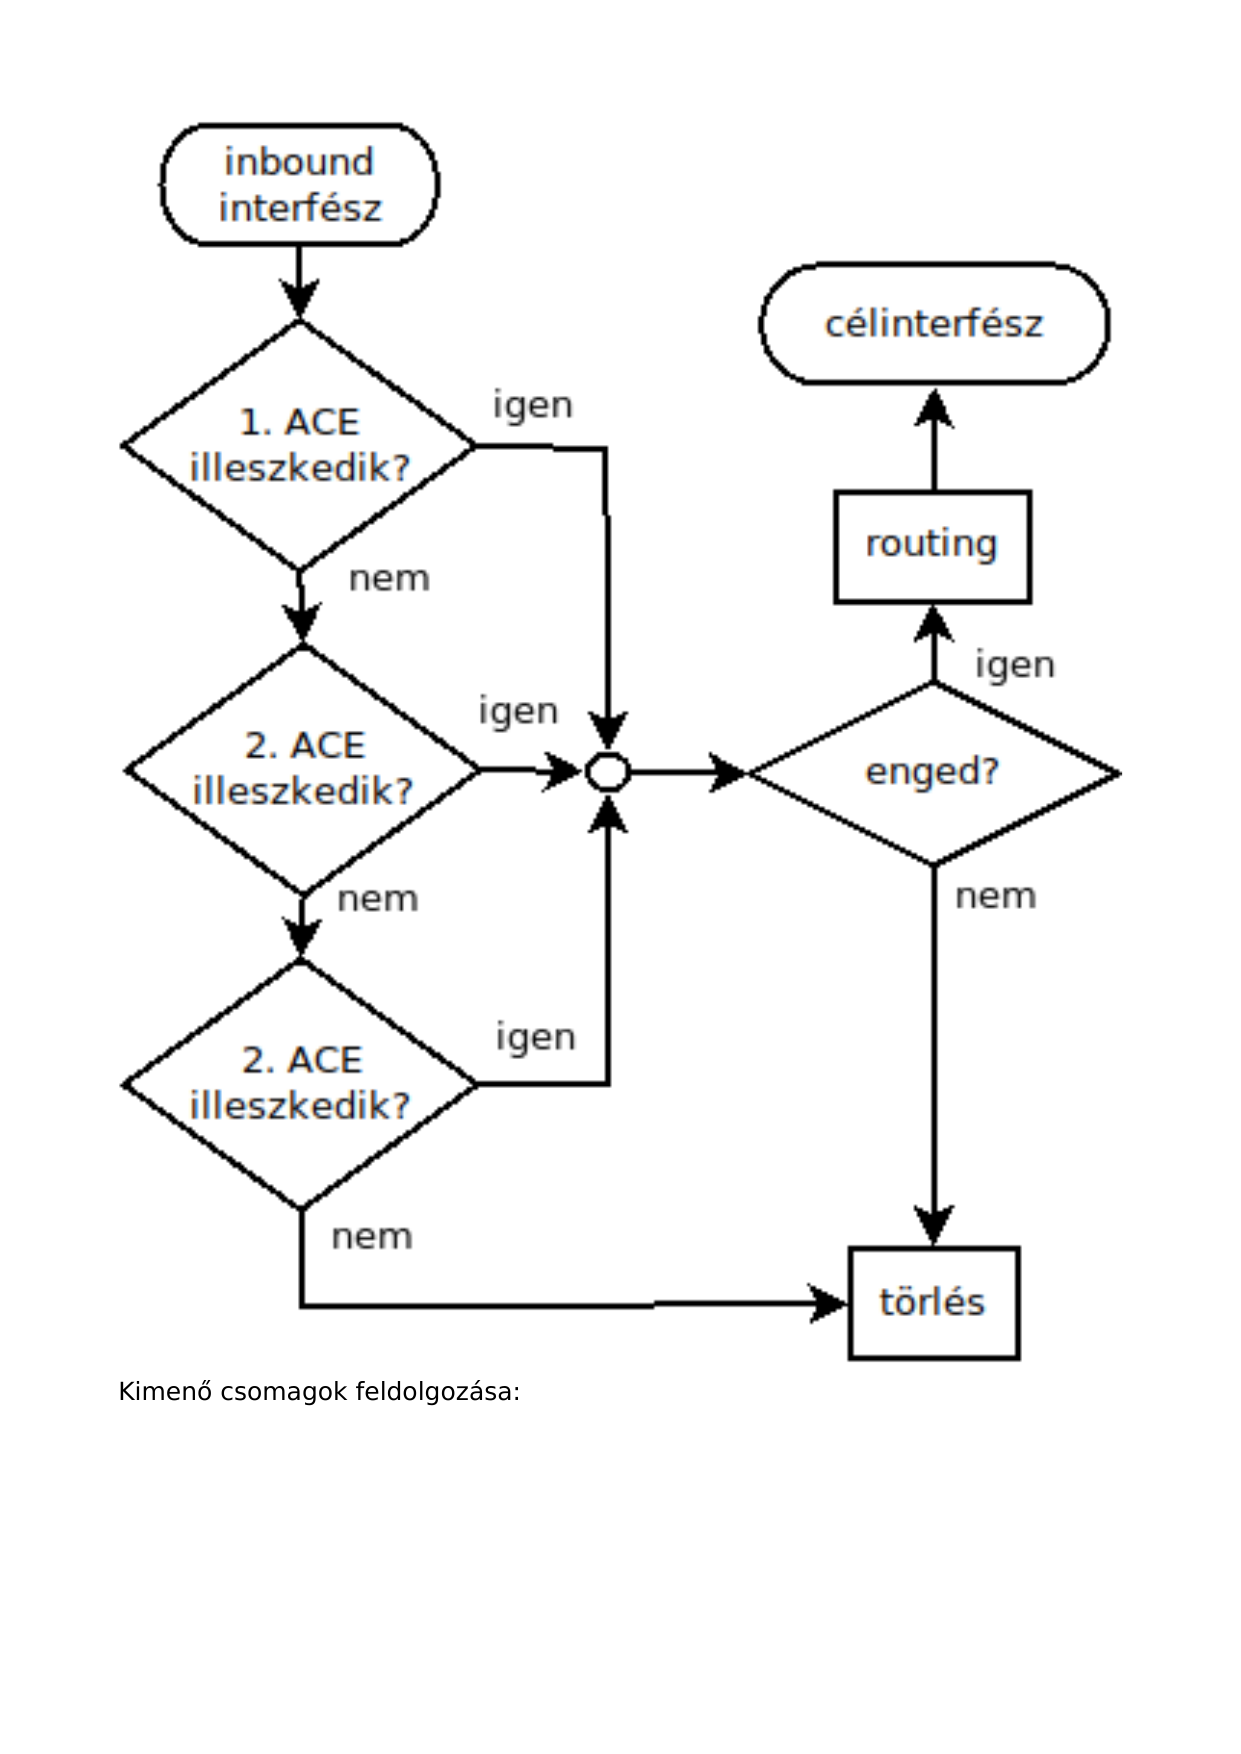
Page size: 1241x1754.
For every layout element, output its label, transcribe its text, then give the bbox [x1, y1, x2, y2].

picture [118, 118, 1123, 1365]
text Kimenő csomagok feldolgozása: [118, 1377, 1122, 1406]
